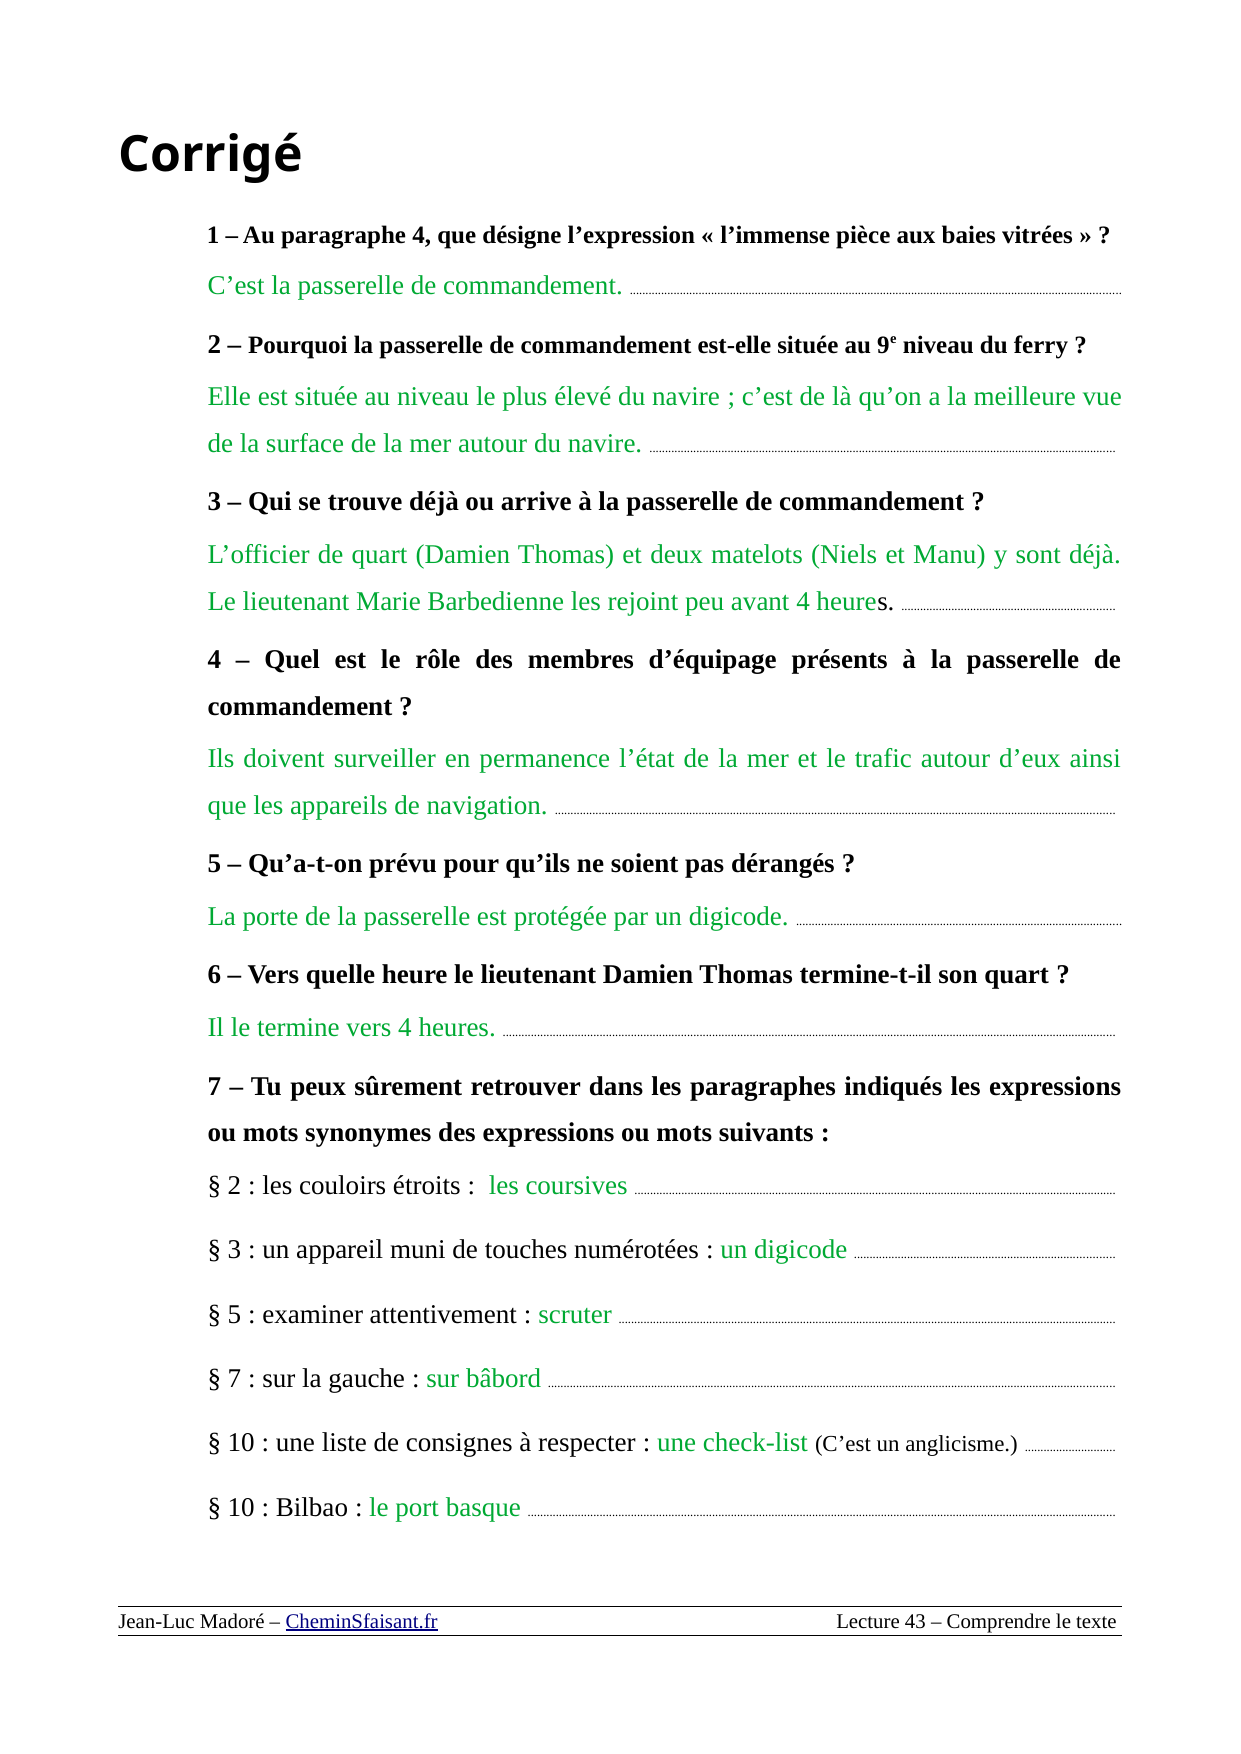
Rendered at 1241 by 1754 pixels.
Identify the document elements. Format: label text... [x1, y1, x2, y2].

subtitle § 2 : les couloirs étroits : les coursives [207, 1169, 1122, 1200]
subtitle § 10 : une liste de consignes à respecter : une check-list (C’est un anglicisme.) [207, 1426, 1122, 1458]
subtitle Corrigé [118, 118, 1122, 186]
subtitle § 7 : sur la gauche : sur bâbord [207, 1362, 1122, 1393]
subtitle La porte de la passerelle est protégée par un digicode. [207, 900, 1122, 931]
subtitle 2 – Pourquoi la passerelle de commandement est-elle située au 9e niveau du ferry ? [207, 328, 1122, 359]
subtitle 7 – Tu peux sûrement retrouver dans les paragraphes indiqués les expressions ou mots synonymes des expressions ou mots suivants : [207, 1070, 1122, 1147]
subtitle 1 – Au paragraphe 4, que désigne l’expression « l’immense pièce aux baies vitrées » ? [207, 220, 1122, 249]
subtitle § 5 : examiner attentivement : scruter [207, 1298, 1122, 1329]
subtitle Ils doivent surveiller en permanence l’état de la mer et le trafic autour d’eux ainsi que les appareils de navigation. [207, 742, 1122, 820]
subtitle C’est la passerelle de commandement. [207, 269, 1122, 301]
subtitle 6 – Vers quelle heure le lieutenant Damien Thomas termine-t-il son quart ? [207, 959, 1122, 990]
subtitle § 3 : un appareil muni de touches numérotées : un digicode [207, 1233, 1122, 1264]
subtitle 5 – Qu’a-t-on prévu pour qu’ils ne soient pas dérangés ? [207, 848, 1122, 879]
subtitle 3 – Qui se trouve déjà ou arrive à la passerelle de commandement ? [207, 486, 1122, 517]
subtitle Elle est située au niveau le plus élevé du navire ; c’est de là qu’on a la meilleure vue de la surface de la mer autour du navire. [207, 380, 1122, 458]
subtitle L’officier de quart (Damien Thomas) et deux matelots (Niels et Manu) y sont déjà. Le lieutenant Marie Barbedienne les rejoint peu avant 4 heures. [207, 538, 1122, 616]
subtitle § 10 : Bilbao : le port basque [207, 1491, 1122, 1522]
subtitle 4 – Quel est le rôle des membres d’équipage présents à la passerelle de commandement ? [207, 643, 1122, 721]
subtitle Il le termine vers 4 heures. [207, 1011, 1122, 1042]
